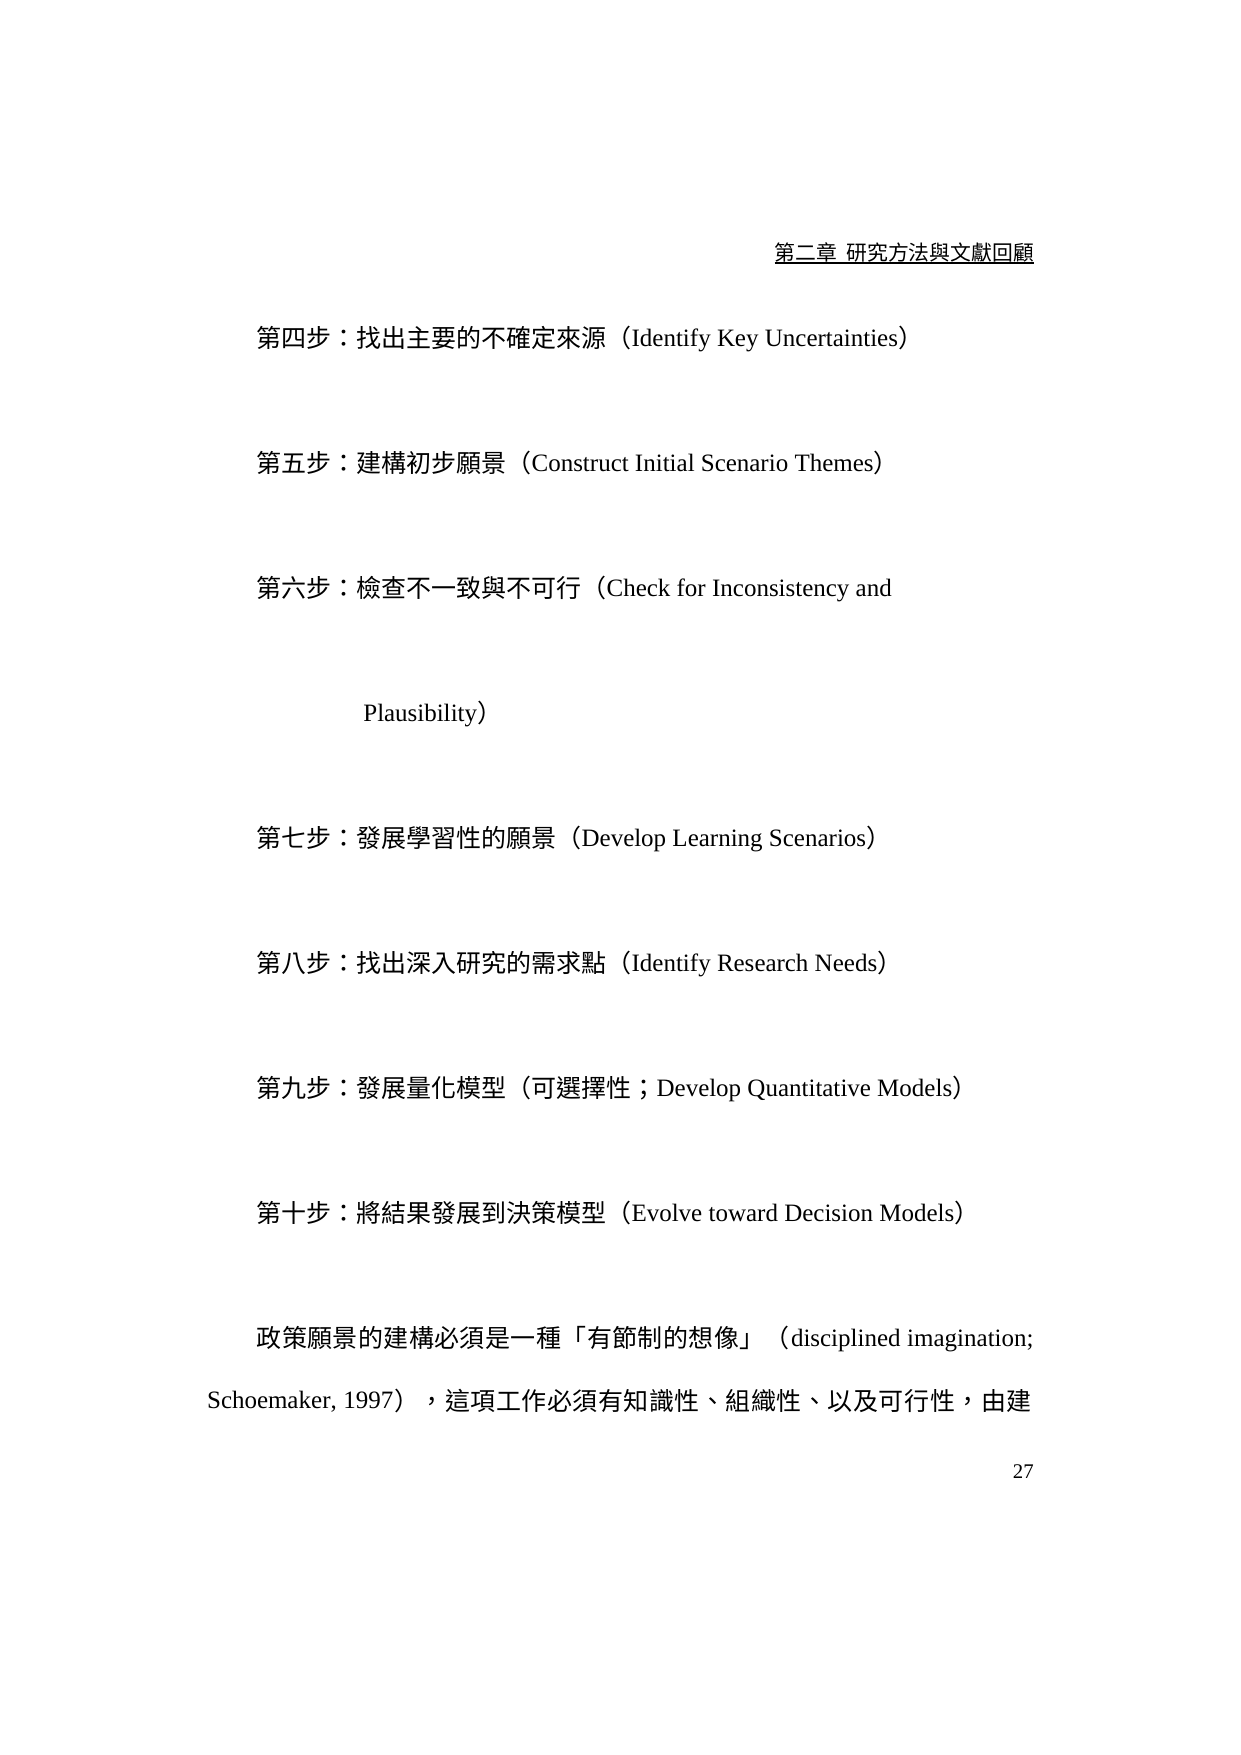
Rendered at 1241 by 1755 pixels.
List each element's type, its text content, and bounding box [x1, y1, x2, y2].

text 第五步：建構初步願景（Construct Initial Scenario Themes） [207, 420, 1033, 483]
text 第六步：檢查不一致與不可行（Check for Inconsistency and [207, 545, 1033, 608]
text 第七步：發展學習性的願景（Develop Learning Scenarios） [207, 795, 1033, 858]
text 第十步：將結果發展到決策模型（Evolve toward Decision Models） [207, 1170, 1033, 1233]
text 第八步：找出深入研究的需求點（Identify Research Needs） [207, 920, 1033, 983]
text Plausibility） [307, 670, 1033, 733]
text 第四步：找出主要的不確定來源（Identify Key Uncertainties） [207, 295, 1033, 358]
text 第九步：發展量化模型（可選擇性；Develop Quantitative Models） [207, 1045, 1033, 1108]
text 政策願景的建構必須是一種「有節制的想像」（disciplined imagination; Schoemaker, 1997），這項工作必須有知識性、組織性、以及可行性，由建 [207, 1295, 1033, 1420]
